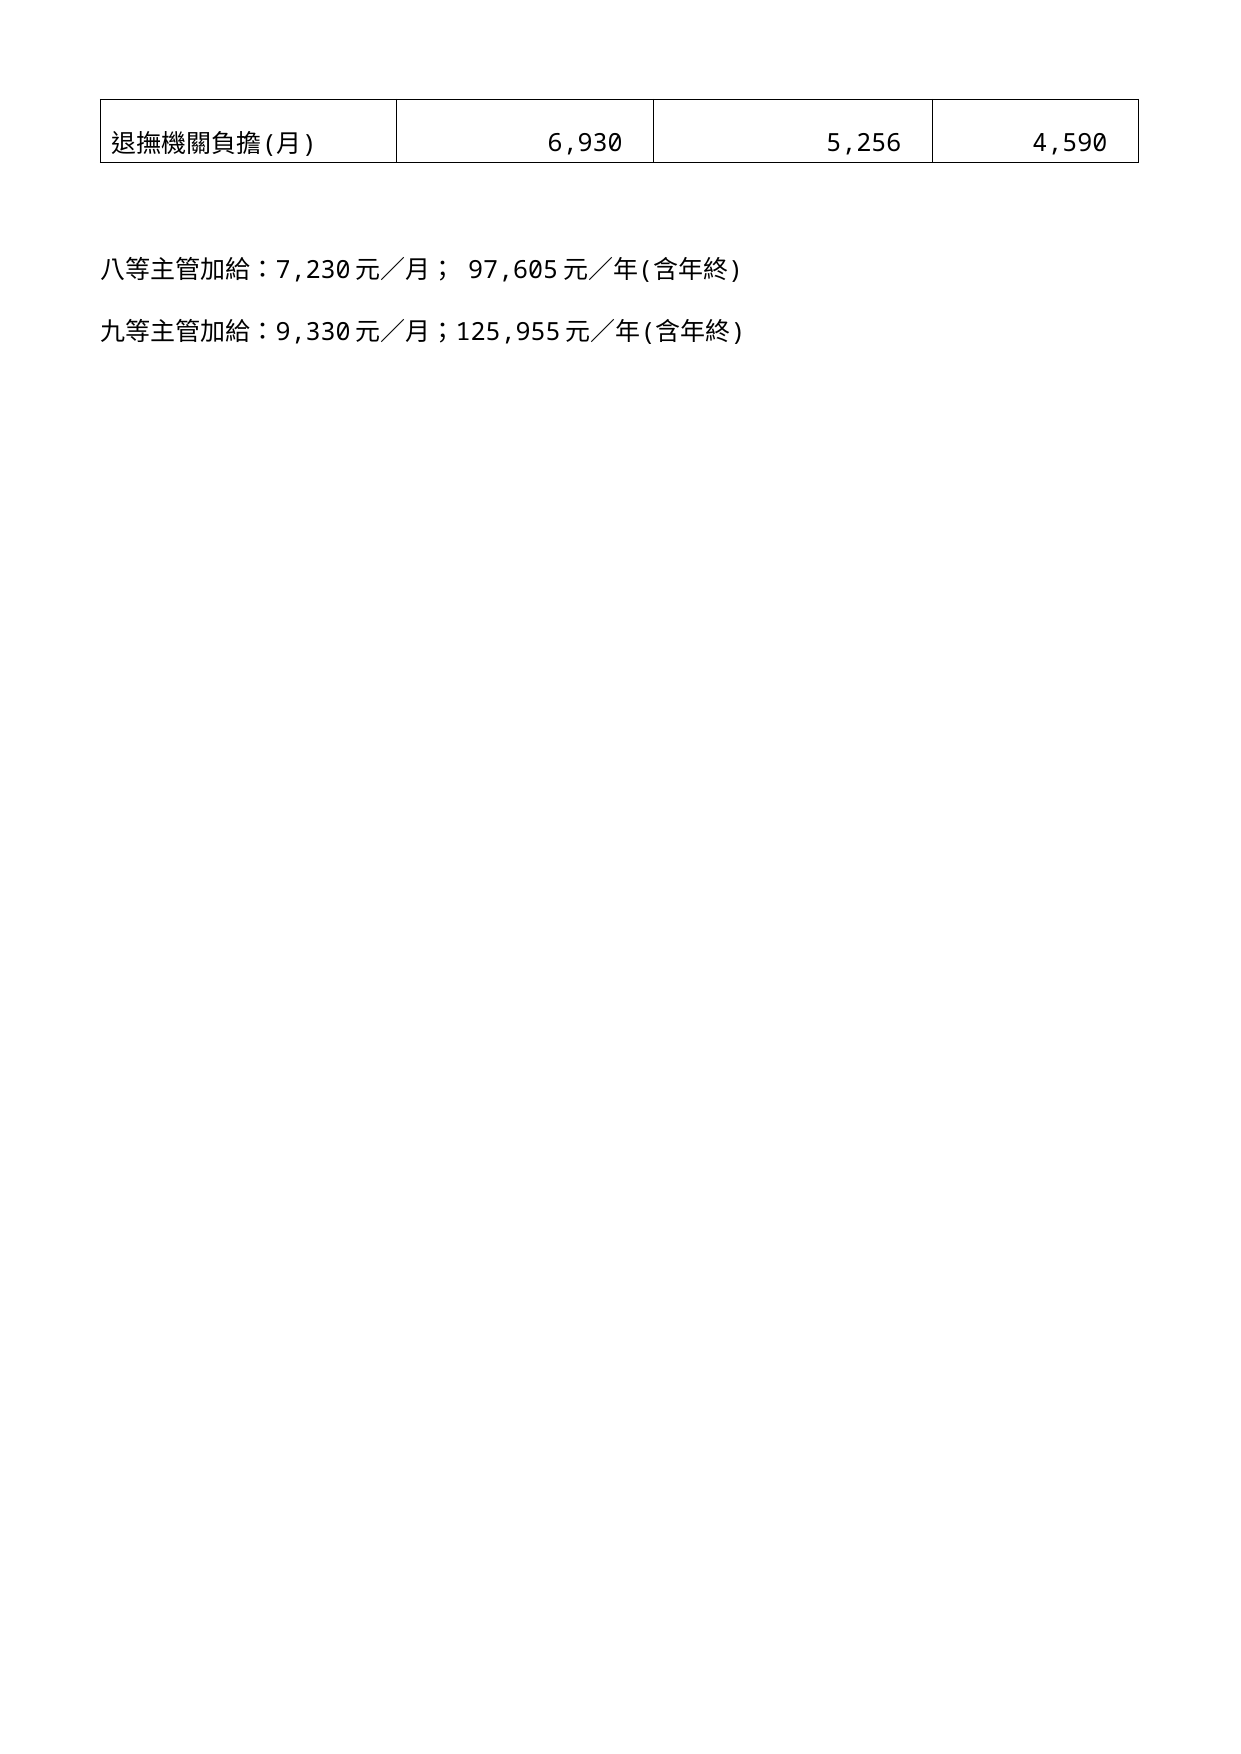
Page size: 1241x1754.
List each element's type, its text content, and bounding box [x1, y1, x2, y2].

table_cell 6,930 [397, 100, 653, 162]
table_cell 5,256 [654, 100, 932, 162]
table_cell 退撫機關負擔(月) [101, 100, 396, 162]
text 八等主管加給：7,230元／月； 97,605元／年(含年終) [100, 226, 1140, 288]
table_cell 4,590 [933, 100, 1138, 162]
text 九等主管加給：9,330元／月；125,955元／年(含年終) [100, 288, 1140, 351]
